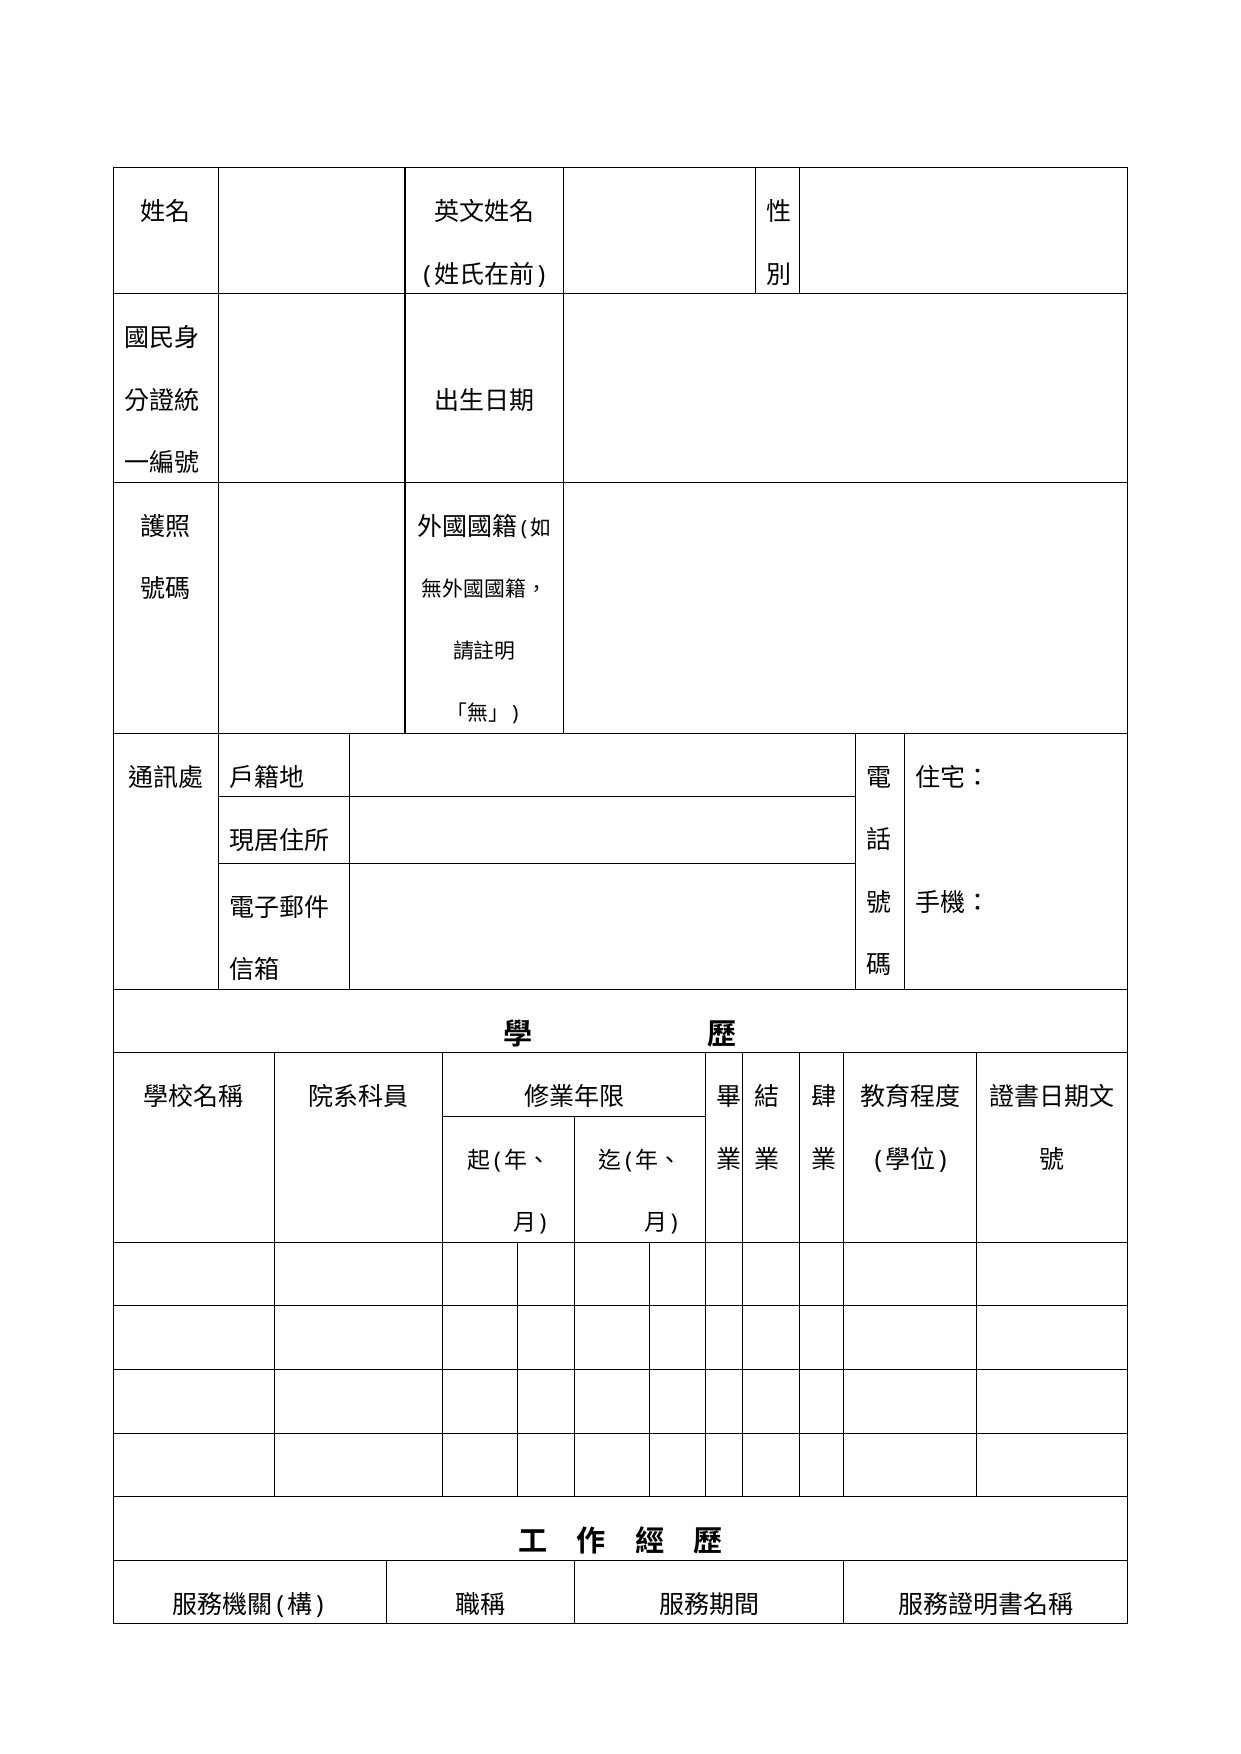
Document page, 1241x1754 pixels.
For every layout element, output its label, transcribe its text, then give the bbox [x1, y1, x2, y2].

table_cell 迄(年、月) [575, 1117, 705, 1242]
table_cell [743, 1370, 799, 1432]
table_cell [518, 1243, 574, 1305]
table_cell 修業年限 [443, 1053, 705, 1116]
table_cell [706, 1434, 742, 1496]
table_header [800, 168, 1127, 293]
table_cell 院系科員 [275, 1053, 442, 1242]
table_cell [706, 1306, 742, 1369]
table_cell [743, 1243, 799, 1305]
table_cell 肆業 [800, 1053, 843, 1242]
table_cell [564, 294, 1127, 482]
table_cell 電話號碼 [856, 734, 904, 989]
table_cell 戶籍地 [219, 734, 349, 796]
table_cell [275, 1434, 442, 1496]
table_cell [977, 1370, 1127, 1432]
table_cell [114, 1306, 274, 1369]
table_cell 結 業 [743, 1053, 799, 1242]
table_header [564, 168, 755, 293]
table_cell [977, 1306, 1127, 1369]
table_header 英文姓名 (姓氏在前) [406, 168, 563, 293]
table_cell 國民身分證統一編號 [114, 294, 218, 482]
table_cell [575, 1434, 649, 1496]
table_cell [575, 1243, 649, 1305]
table_cell [800, 1434, 843, 1496]
table_cell [844, 1370, 976, 1432]
table_cell 服務機關(構) [114, 1561, 386, 1623]
table_header 姓名 [114, 168, 218, 293]
table_cell [800, 1370, 843, 1432]
table_cell 現居住所 [219, 797, 349, 863]
table_cell [650, 1370, 705, 1432]
table_cell [650, 1243, 705, 1305]
table_cell 服務證明書名稱 [844, 1561, 1127, 1623]
table_cell [114, 1370, 274, 1432]
table_cell 護照 號碼 [114, 483, 218, 733]
table_cell [650, 1434, 705, 1496]
table_cell [114, 1243, 274, 1305]
table_cell 職稱 [387, 1561, 574, 1623]
table_cell [977, 1434, 1127, 1496]
table_cell [443, 1306, 517, 1369]
table_cell 學校名稱 [114, 1053, 274, 1242]
table_cell 畢業 [706, 1053, 742, 1242]
table_cell [275, 1243, 442, 1305]
table_cell [350, 864, 855, 989]
table_cell 出生日期 [406, 294, 563, 482]
table_cell 教育程度(學位) [844, 1053, 976, 1242]
table_cell [219, 294, 404, 482]
table_cell [518, 1434, 574, 1496]
table_cell 外國國籍(如無外國國籍，請註明「無」) [406, 483, 563, 733]
table_cell [800, 1243, 843, 1305]
table_header 性別 [756, 168, 799, 293]
table_cell 證書日期文號 [977, 1053, 1127, 1242]
table_cell [706, 1243, 742, 1305]
table_cell [844, 1243, 976, 1305]
table_cell [800, 1306, 843, 1369]
table_cell [650, 1306, 705, 1369]
table_cell 電子郵件信箱 [219, 864, 349, 989]
table_cell [706, 1370, 742, 1432]
table_cell [443, 1370, 517, 1432]
table_cell 起(年、月) [443, 1117, 574, 1242]
table_cell [275, 1370, 442, 1432]
table_cell 服務期間 [575, 1561, 843, 1623]
table_cell [575, 1306, 649, 1369]
table_cell [564, 483, 1127, 733]
table_cell [518, 1370, 574, 1432]
table_cell 通訊處 [114, 734, 218, 989]
table_cell [350, 734, 855, 796]
table_cell [114, 1434, 274, 1496]
table_cell [219, 483, 404, 733]
table_cell [443, 1434, 517, 1496]
table_cell [575, 1370, 649, 1432]
table_cell [844, 1434, 976, 1496]
table_cell [275, 1306, 442, 1369]
table_cell 工 作 經 歷 [114, 1497, 1127, 1559]
table_cell [743, 1306, 799, 1369]
table_cell [743, 1434, 799, 1496]
table_cell [977, 1243, 1127, 1305]
table_cell 住宅： 手機： [905, 734, 1127, 989]
table_cell 學 歷 [114, 990, 1127, 1052]
table_cell [518, 1306, 574, 1369]
table_header [219, 168, 404, 293]
table_cell [844, 1306, 976, 1369]
table_cell [350, 797, 855, 863]
table_cell [443, 1243, 517, 1305]
